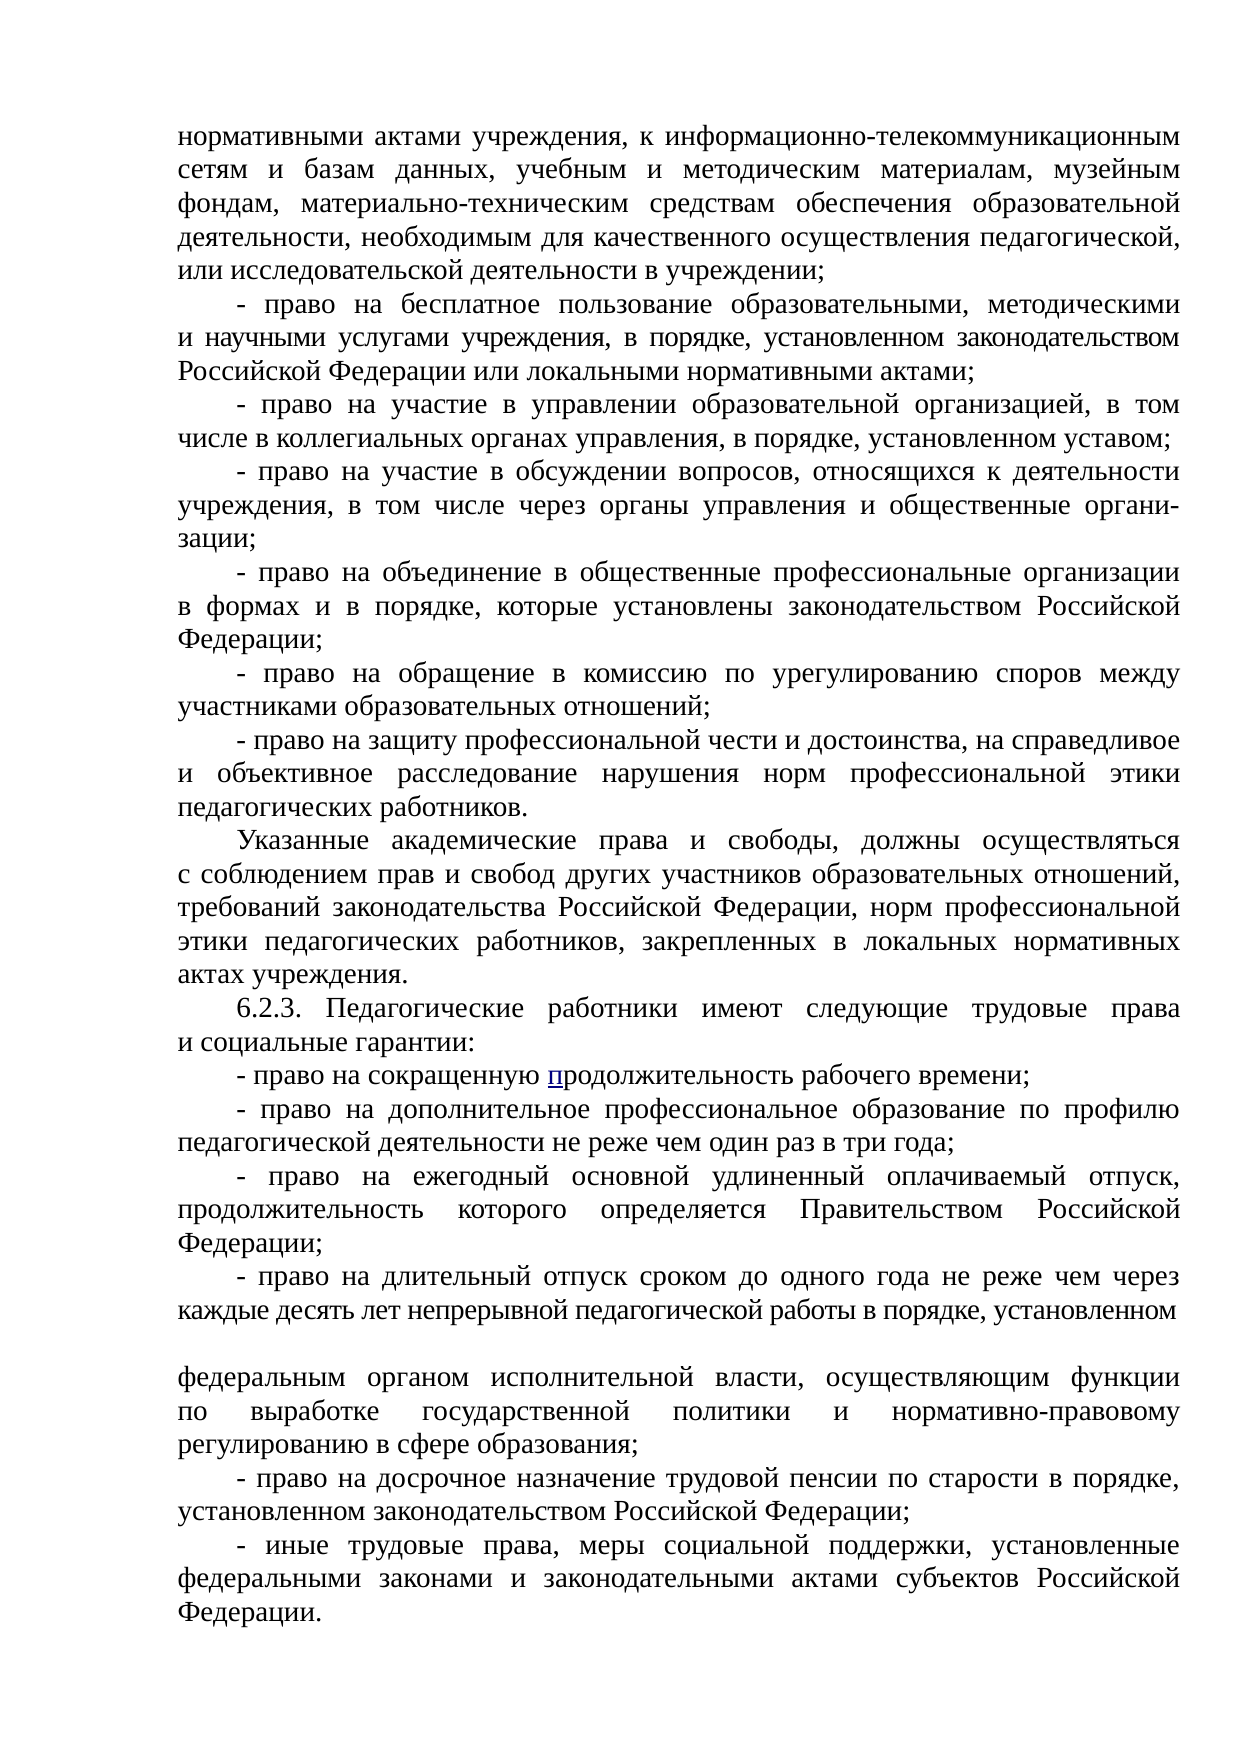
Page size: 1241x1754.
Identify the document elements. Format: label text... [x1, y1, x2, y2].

text - иные трудовые права, меры социальной поддержки, установленные федеральными законами и законодательными актами субъектов Российской Федерации. [177, 1527, 1181, 1627]
text - право на сокращенную продолжительность рабочего времени; [177, 1057, 1181, 1091]
text - право на досрочное назначение трудовой пенсии по старости в порядке, установленном законодательством Российской Федерации; [177, 1460, 1181, 1527]
text - право на длительный отпуск сроком до одного года не реже чем через каждые десять лет непрерывной педагогической работы в порядке, установленном [177, 1258, 1181, 1326]
text - право на обращение в комиссию по урегулированию споров между участниками образовательных отношений; [177, 655, 1181, 722]
text - право на ежегодный основной удлиненный оплачиваемый отпуск, продолжительность которого определяется Правительством Российской Федерации; [177, 1158, 1181, 1258]
text - право на защиту профессиональной чести и достоинства, на справедливое и объективное расследование нарушения норм профессиональной этики педагогических работников. [177, 722, 1181, 822]
text федеральным органом исполнительной власти, осуществляющим функции по выработке государственной политики и нормативно-правовому регулированию в сфере образования; [177, 1359, 1181, 1460]
text - право на участие в обсуждении вопросов, относящихся к деятельности учреждения, в том числе через органы управления и общественные органи-зации; [177, 453, 1181, 554]
text - право на участие в управлении образовательной организацией, в том числе в коллегиальных органах управления, в порядке, установленном уставом; [177, 386, 1181, 453]
text нормативными актами учреждения, к информационно-телекоммуникационным сетям и базам данных, учебным и методическим материалам, музейным фондам, материально-техническим средствам обеспечения образовательной деятельности, необходимым для качественного осуществления педагогической, или исследовательской деятельности в учреждении; [177, 118, 1181, 286]
text - право на дополнительное профессиональное образование по профилю педагогической деятельности не реже чем один раз в три года; [177, 1091, 1181, 1158]
text 6.2.3. Педагогические работники имеют следующие трудовые права и социальные гарантии: [177, 990, 1181, 1057]
text Указанные академические права и свободы, должны осуществляться с соблюдением прав и свобод других участников образовательных отношений, требований законодательства Российской Федерации, норм профессиональной этики педагогических работников, закрепленных в локальных нормативных актах учреждения. [177, 822, 1181, 990]
text - право на бесплатное пользование образовательными, методическими и научными услугами учреждения, в порядке, установленном законодательством Российской Федерации или локальными нормативными актами; [177, 286, 1181, 386]
text - право на объединение в общественные профессиональные организации в формах и в порядке, которые установлены законодательством Российской Федерации; [177, 554, 1181, 655]
